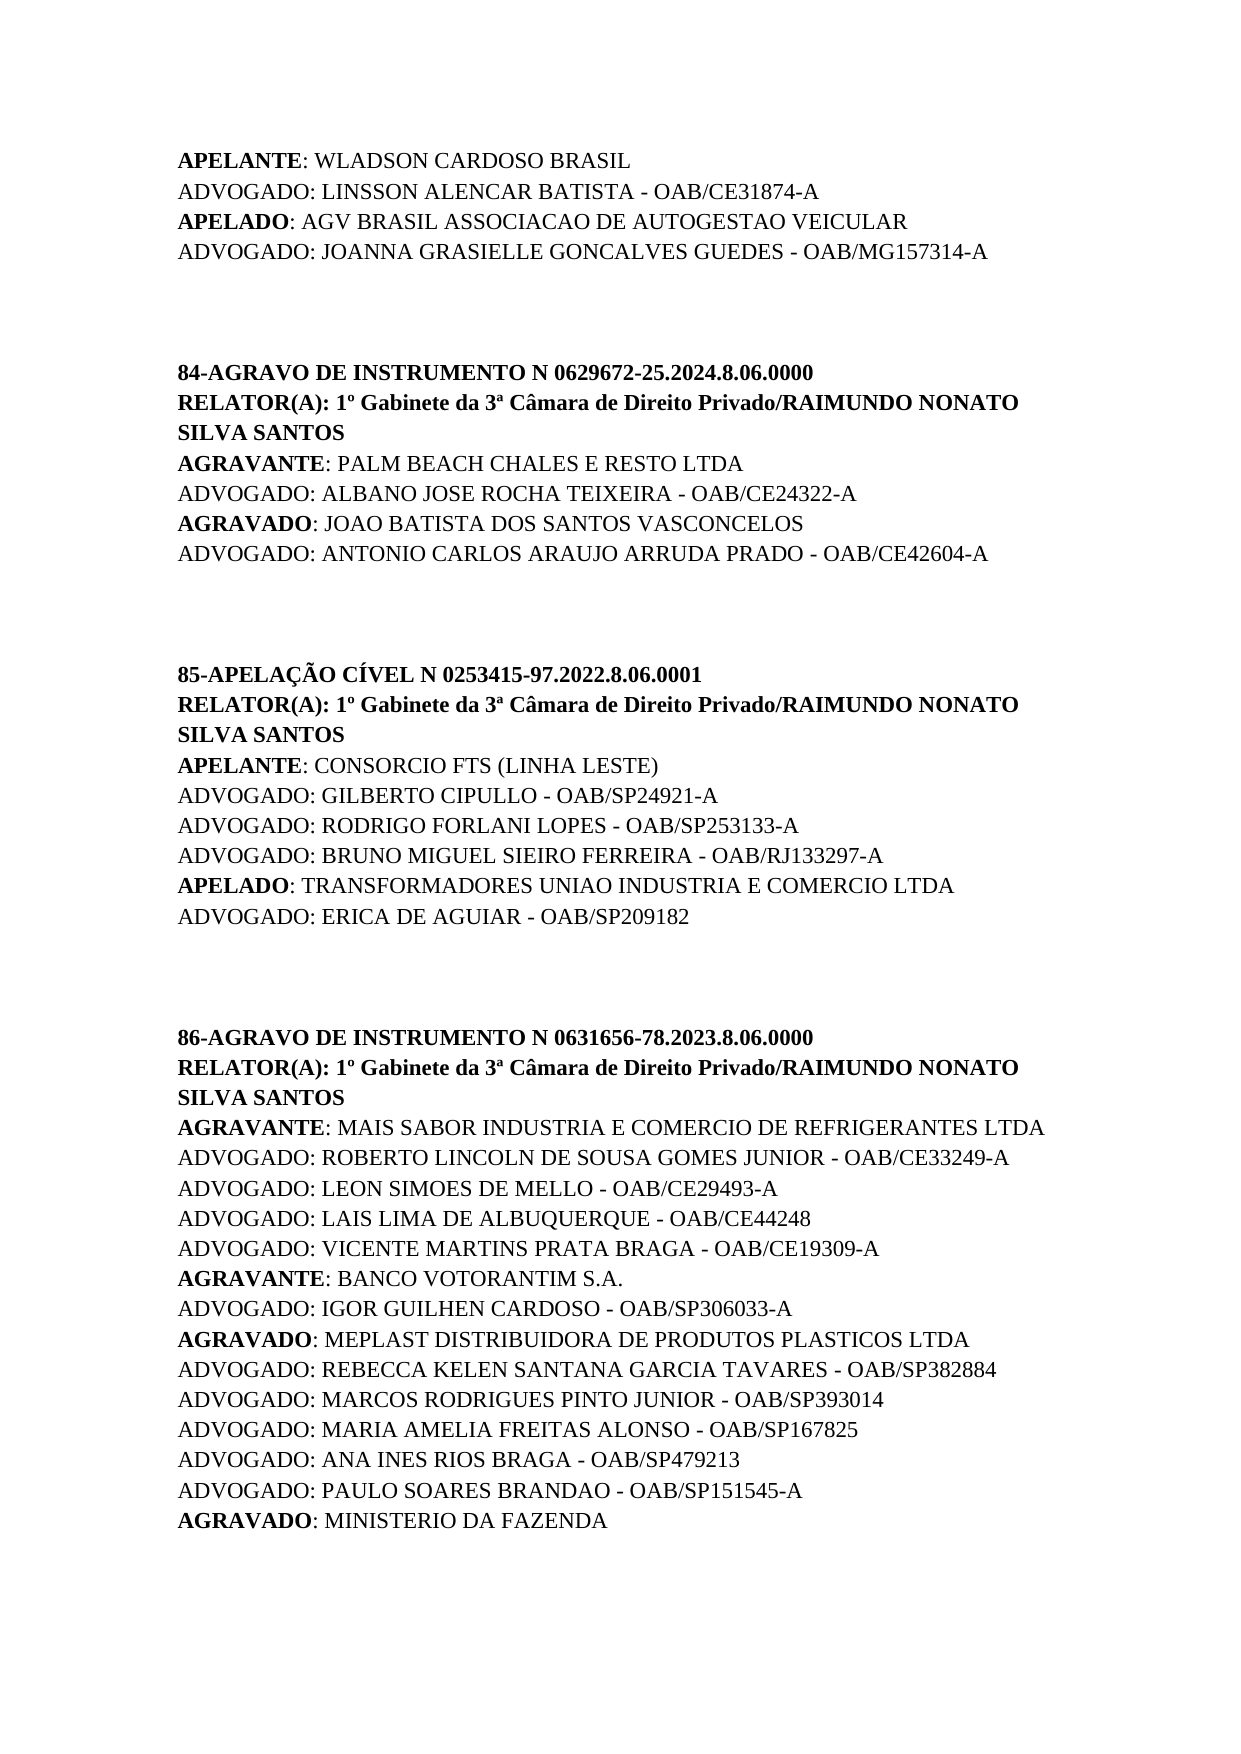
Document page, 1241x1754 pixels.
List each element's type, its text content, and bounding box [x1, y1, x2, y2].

text APELANTE: WLADSON CARDOSO BRASIL ADVOGADO: LINSSON ALENCAR BATISTA - OAB/CE31874-A APELADO: AGV BRASIL ASSOCIACAO DE AUTOGESTAO VEICULAR ADVOGADO: JOANNA GRASIELLE GONCALVES GUEDES - OAB/MG157314-A 84-AGRAVO DE INSTRUMENTO N 0629672-25.2024.8.06.0000 RELATOR(A): 1º Gabinete da 3ª Câmara de Direito Privado/RAIMUNDO NONATO SILVA SANTOS AGRAVANTE: PALM BEACH CHALES E RESTO LTDA ADVOGADO: ALBANO JOSE ROCHA TEIXEIRA - OAB/CE24322-A AGRAVADO: JOAO BATISTA DOS SANTOS VASCONCELOS ADVOGADO: ANTONIO CARLOS ARAUJO ARRUDA PRADO - OAB/CE42604-A 85-APELAÇÃO CÍVEL N 0253415-97.2022.8.06.0001 RELATOR(A): 1º Gabinete da 3ª Câmara de Direito Privado/RAIMUNDO NONATO SILVA SANTOS APELANTE: CONSORCIO FTS (LINHA LESTE) ADVOGADO: GILBERTO CIPULLO - OAB/SP24921-A ADVOGADO: RODRIGO FORLANI LOPES - OAB/SP253133-A ADVOGADO: BRUNO MIGUEL SIEIRO FERREIRA - OAB/RJ133297-A APELADO: TRANSFORMADORES UNIAO INDUSTRIA E COMERCIO LTDA ADVOGADO: ERICA DE AGUIAR - OAB/SP209182 86-AGRAVO DE INSTRUMENTO N 0631656-78.2023.8.06.0000 RELATOR(A): 1º Gabinete da 3ª Câmara de Direito Privado/RAIMUNDO NONATO SILVA SANTOS AGRAVANTE: MAIS SABOR INDUSTRIA E COMERCIO DE REFRIGERANTES LTDA ADVOGADO: ROBERTO LINCOLN DE SOUSA GOMES JUNIOR - OAB/CE33249-A ADVOGADO: LEON SIMOES DE MELLO - OAB/CE29493-A ADVOGADO: LAIS LIMA DE ALBUQUERQUE - OAB/CE44248 ADVOGADO: VICENTE MARTINS PRATA BRAGA - OAB/CE19309-A AGRAVANTE: BANCO VOTORANTIM S.A. ADVOGADO: IGOR GUILHEN CARDOSO - OAB/SP306033-A AGRAVADO: MEPLAST DISTRIBUIDORA DE PRODUTOS PLASTICOS LTDA ADVOGADO: REBECCA KELEN SANTANA GARCIA TAVARES - OAB/SP382884 ADVOGADO: MARCOS RODRIGUES PINTO JUNIOR - OAB/SP393014 ADVOGADO: MARIA AMELIA FREITAS ALONSO - OAB/SP167825 ADVOGADO: ANA INES RIOS BRAGA - OAB/SP479213 ADVOGADO: PAULO SOARES BRANDAO - OAB/SP151545-A AGRAVADO: MINISTERIO DA FAZENDA [177, 148, 1063, 1594]
